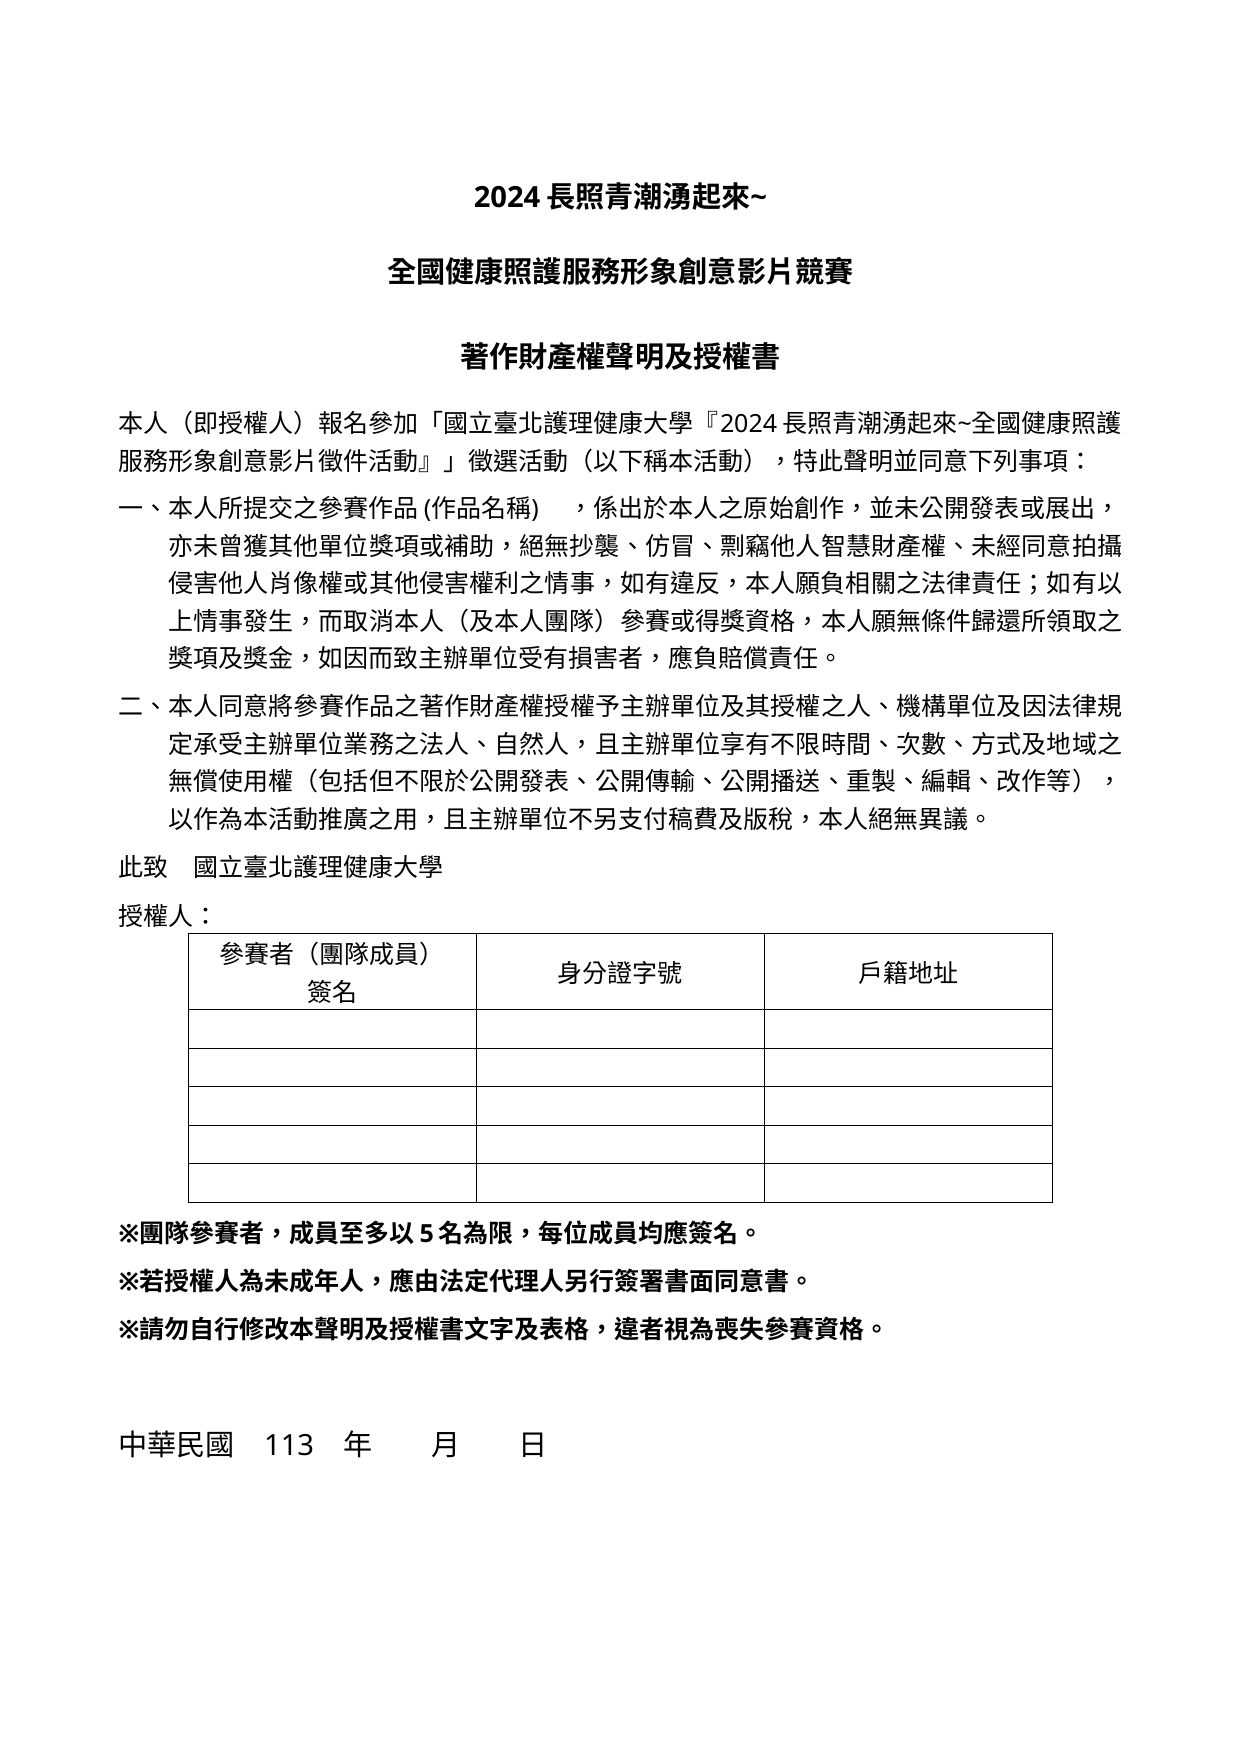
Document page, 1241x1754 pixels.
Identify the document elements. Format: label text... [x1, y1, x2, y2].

table_cell [765, 1010, 1052, 1048]
table_cell [189, 1126, 476, 1163]
table_cell [765, 1126, 1052, 1163]
table_header 身分證字號 [477, 934, 764, 1009]
table_cell [477, 1087, 764, 1125]
text 中華民國 113 年 月 日 [118, 1405, 1122, 1480]
text ※團隊參賽者，成員至多以5名為限，每位成員均應簽名。 [118, 1213, 1122, 1251]
table_header 戶籍地址 [765, 934, 1052, 1009]
text 授權人： [118, 896, 1122, 933]
text 二、本人同意將參賽作品之著作財產權授權予主辦單位及其授權之人、機構單位及因法律規定承受主辦單位業務之法人、自然人，且主辦單位享有不限時間、次數、方式及地域之無償使用權（包括但不限於公開發表、公開傳輸、公開播送、重製、編輯、改作等），以作為本活動推廣之用，且主辦單位不另支付稿費及版稅，本人絕無異議。 [118, 686, 1122, 836]
table_cell [189, 1164, 476, 1202]
text 全國健康照護服務形象創意影片競賽 [118, 232, 1122, 307]
table_cell [477, 1049, 764, 1086]
table_cell [189, 1087, 476, 1125]
table_cell [765, 1164, 1052, 1202]
table_cell [477, 1010, 764, 1048]
table_cell [189, 1049, 476, 1086]
table_cell [189, 1010, 476, 1048]
table_cell [477, 1164, 764, 1202]
table_header 參賽者（團隊成員） 簽名 [189, 934, 476, 1009]
text ※若授權人為未成年人，應由法定代理人另行簽署書面同意書。 [118, 1261, 1122, 1299]
text 本人（即授權人）報名參加「國立臺北護理健康大學『2024長照青潮湧起來~全國健康照護服務形象創意影片徵件活動』」徵選活動（以下稱本活動），特此聲明並同意下列事項： [118, 403, 1122, 478]
text 一、本人所提交之參賽作品 (作品名稱) ，係出於本人之原始創作，並未公開發表或展出，亦未曾獲其他單位獎項或補助，絕無抄襲、仿冒、剽竊他人智慧財產權、未經同意拍攝侵害他人肖像權或其他侵害權利之情事，如有違反，本人願負相關之法律責任；如有以上情事發生，而取消本人（及本人團隊）參賽或得獎資格，本人願無條件歸還所領取之獎項及獎金，如因而致主辦單位受有損害者，應負賠償責任。 [118, 488, 1122, 676]
text 2024長照青潮湧起來~ [118, 157, 1122, 232]
table_cell [765, 1087, 1052, 1125]
text 此致 國立臺北護理健康大學 [118, 847, 1122, 884]
table_cell [765, 1049, 1052, 1086]
text 著作財產權聲明及授權書 [118, 317, 1122, 392]
text ※請勿自行修改本聲明及授權書文字及表格，違者視為喪失參賽資格。 [118, 1309, 1122, 1347]
table_cell [477, 1126, 764, 1163]
